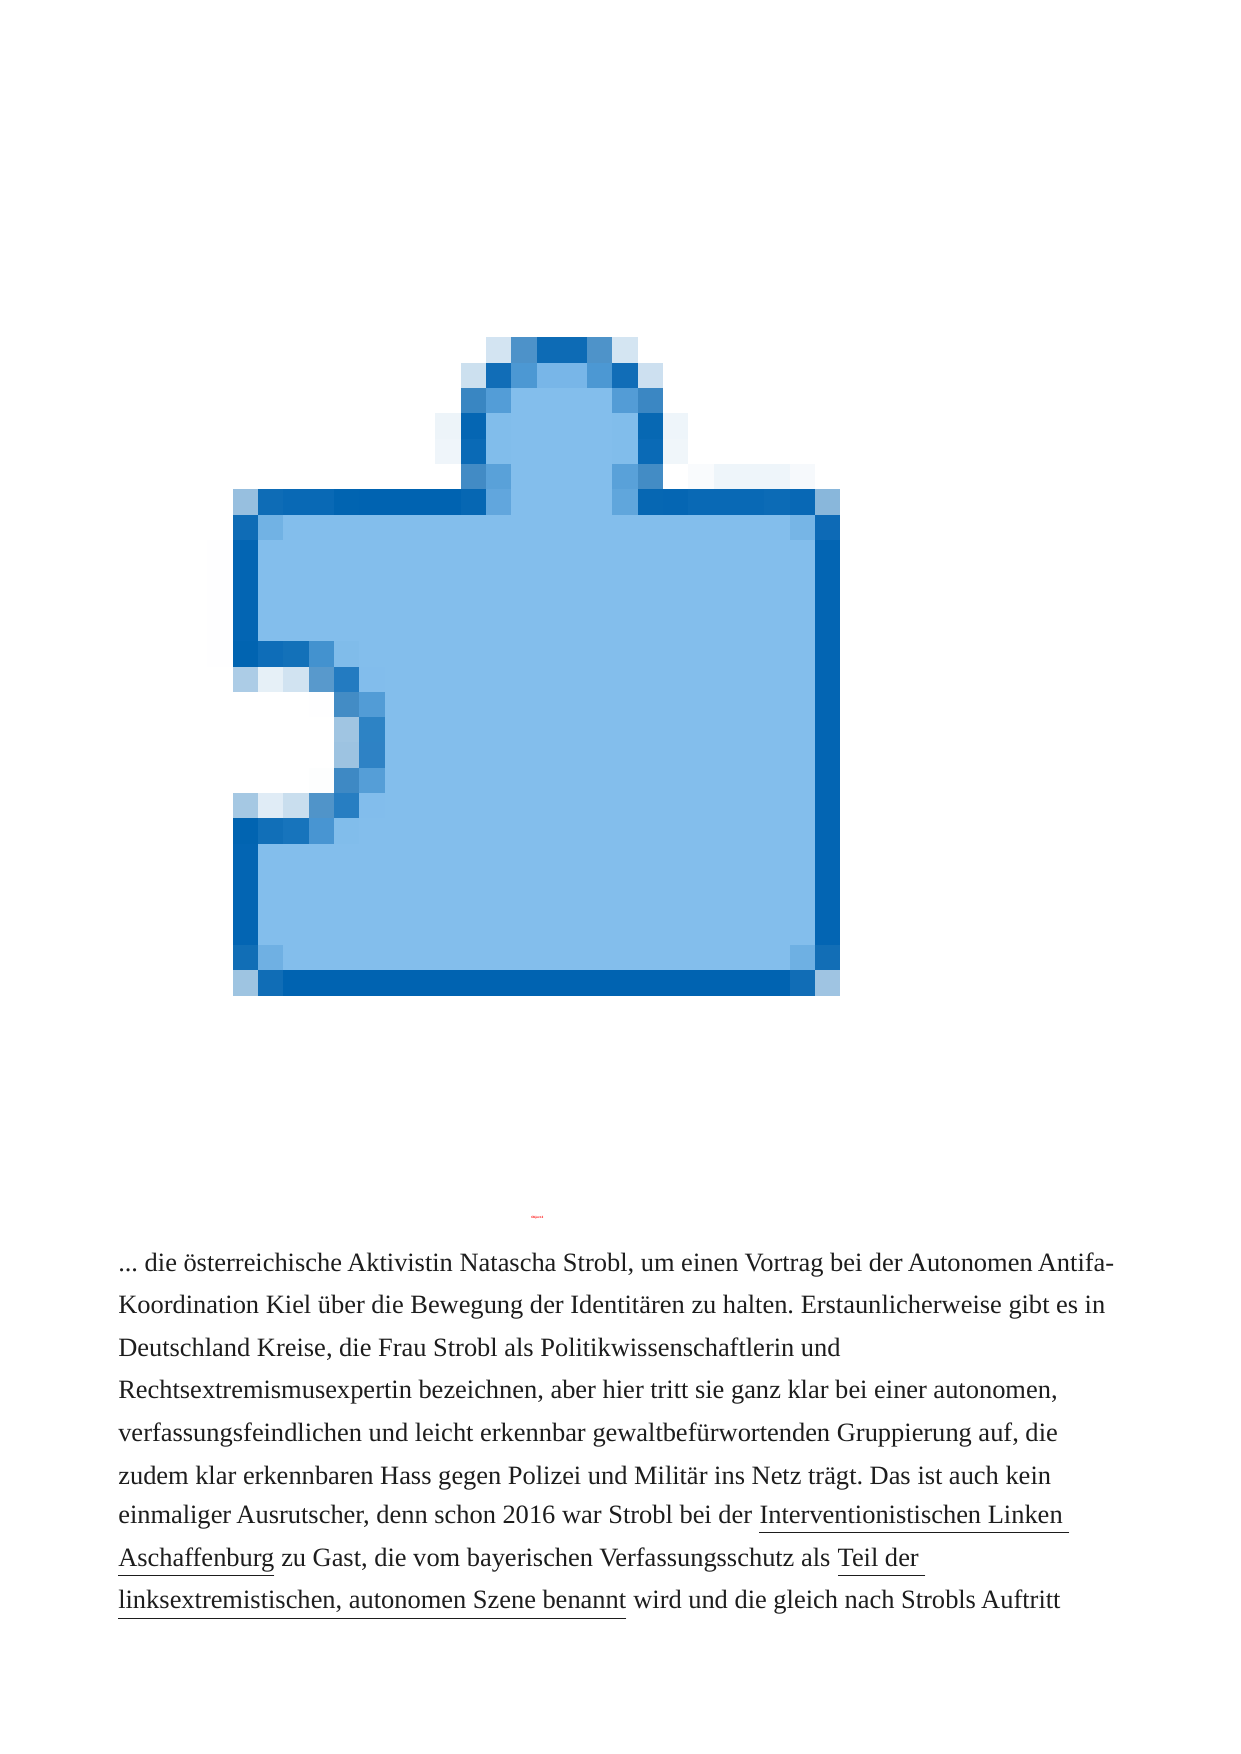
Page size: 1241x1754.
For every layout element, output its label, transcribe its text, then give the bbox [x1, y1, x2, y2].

text ... die österreichische Aktivistin Natascha Strobl, um einen Vortrag bei der Autonomen Antifa-Koordination Kiel über die Bewegung der Identitären zu halten. Erstaunlicherweise gibt es in Deutschland Kreise, die Frau Strobl als Politikwissenschaftlerin und Rechtsextremismusexpertin bezeichnen, aber hier tritt sie ganz klar bei einer autonomen, verfassungsfeindlichen und leicht erkennbar gewaltbefürwortenden Gruppierung auf, die zudem klar erkennbaren Hass gegen Polizei und Militär ins Netz trägt. Das ist auch kein einmaliger Ausrutscher, denn schon 2016 war Strobl bei der Interventionistischen Linken Aschaffenburg zu Gast, die vom bayerischen Verfassungsschutz als Teil der linksextremistischen, autonomen Szene benannt wird und die gleich nach Strobls Auftritt [118, 1234, 1122, 1618]
